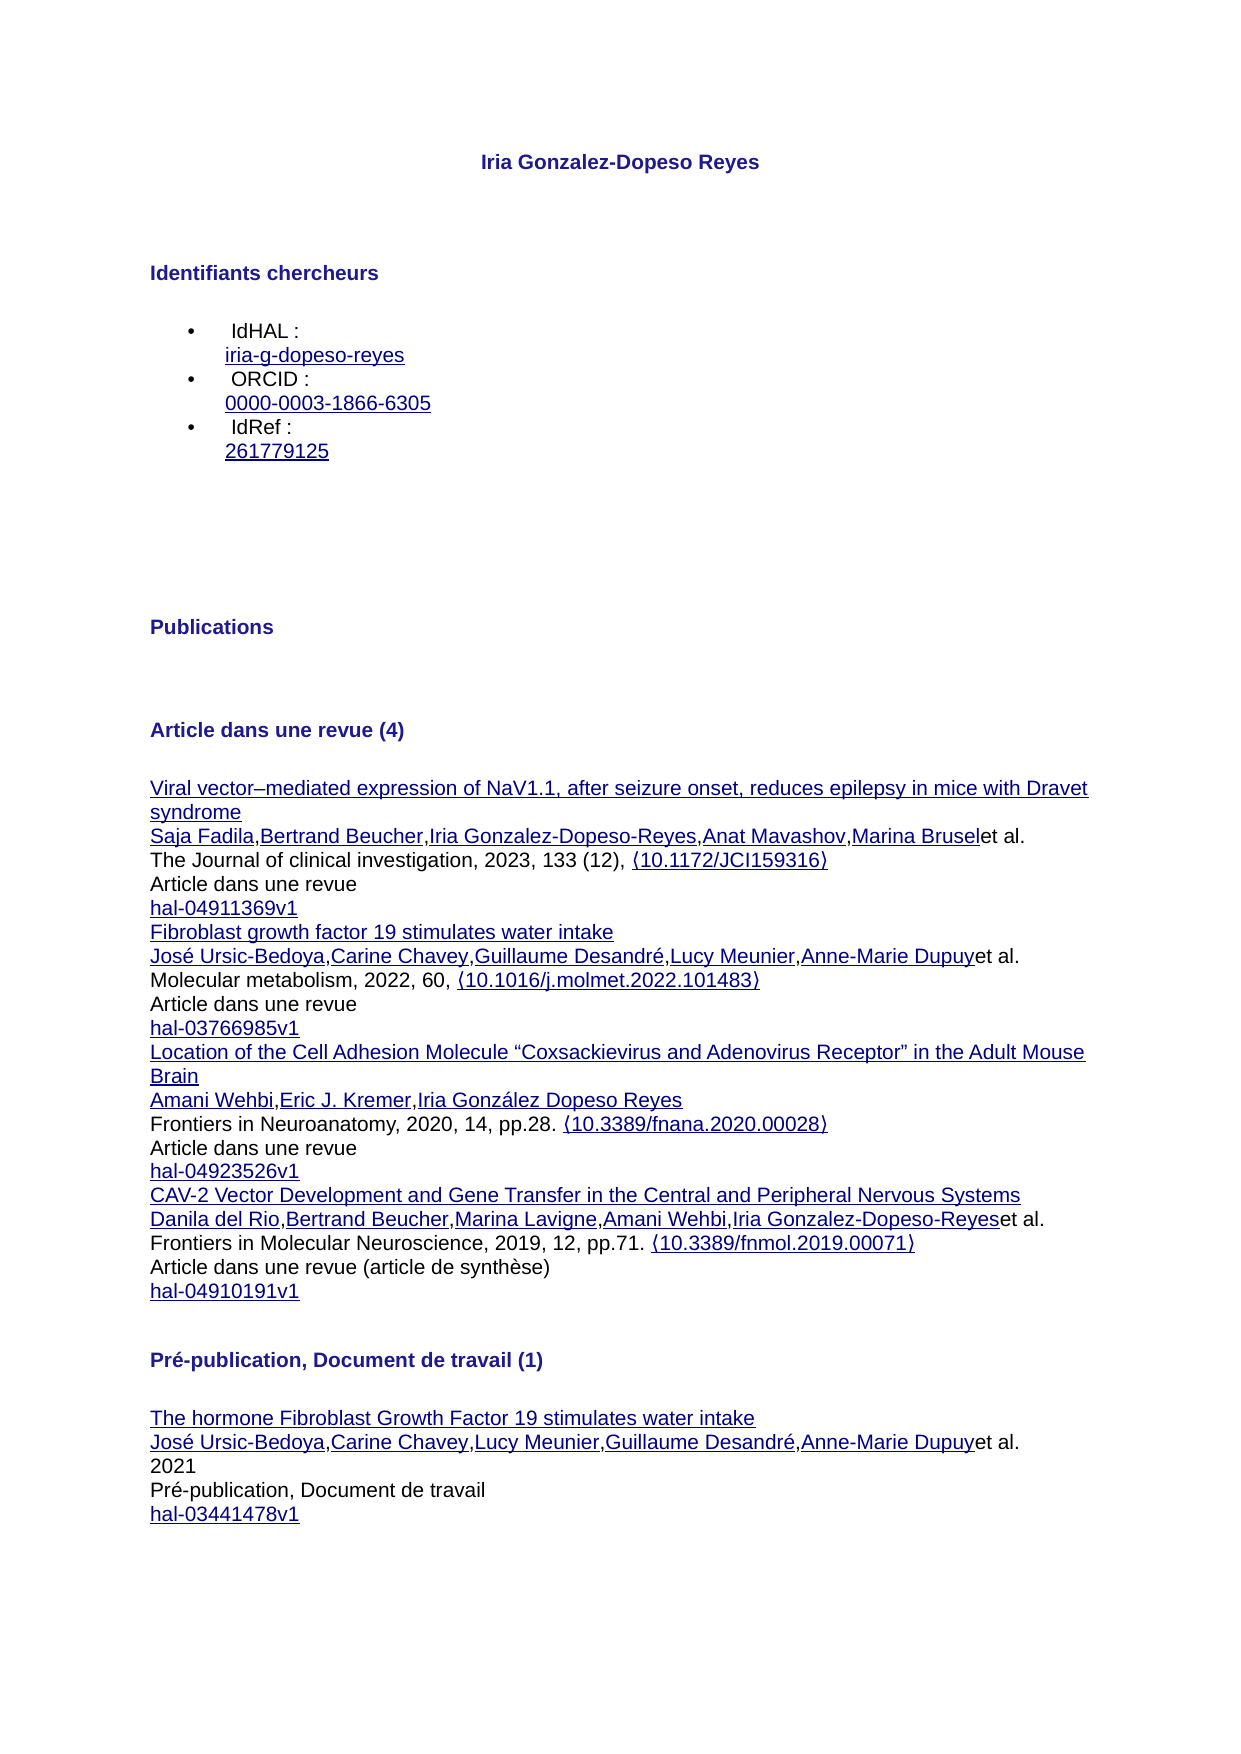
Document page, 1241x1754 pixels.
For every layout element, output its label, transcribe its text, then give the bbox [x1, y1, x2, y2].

list ORCID : [187, 367, 1090, 391]
list IdRef : [187, 414, 1090, 438]
subtitle Iria Gonzalez-Dopeso Reyes [150, 150, 1090, 174]
table_cell Location of the Cell Adhesion Molecule “Coxsackievirus and Adenovirus Receptor” in the Adult Mouse Brain Amani Wehbi,Eric J. Kremer,Iria González Dopeso Reyes Frontiers in Neuroanatomy, 2020, 14, pp.28. ⟨10.3389/fnana.2020.00028⟩ Article dans une revue hal-04923526v1 [150, 1040, 1090, 1183]
subtitle Identifiants chercheurs [150, 260, 1090, 284]
list iria-g-dopeso-reyes [187, 343, 1090, 367]
list 0000-0003-1866-6305 [187, 391, 1090, 414]
list 261779125 [187, 438, 1090, 462]
table_header The hormone Fibroblast Growth Factor 19 stimulates water intake José Ursic-Bedoya,Carine Chavey,Lucy Meunier,Guillaume Desandré,Anne-Marie Dupuyet al. 2021 Pré-publication, Document de travail hal-03441478v1 [150, 1406, 1090, 1526]
list IdHAL : [187, 319, 1090, 343]
table_header Viral vector–mediated expression of NaV1.1, after seizure onset, reduces epilepsy in mice with Dravet syndrome Saja Fadila,Bertrand Beucher,Iria Gonzalez-Dopeso-Reyes,Anat Mavashov,Marina Bruselet al. The Journal of clinical investigation, 2023, 133 (12), ⟨10.1172/JCI159316⟩ Article dans une revue hal-04911369v1 [150, 776, 1090, 920]
subtitle Publications [150, 614, 1090, 638]
table_cell Fibroblast growth factor 19 stimulates water intake José Ursic-Bedoya,Carine Chavey,Guillaume Desandré,Lucy Meunier,Anne-Marie Dupuyet al. Molecular metabolism, 2022, 60, ⟨10.1016/j.molmet.2022.101483⟩ Article dans une revue hal-03766985v1 [150, 920, 1090, 1039]
table_cell CAV-2 Vector Development and Gene Transfer in the Central and Peripheral Nervous Systems Danila del Rio,Bertrand Beucher,Marina Lavigne,Amani Wehbi,Iria Gonzalez-Dopeso-Reyeset al. Frontiers in Molecular Neuroscience, 2019, 12, pp.71. ⟨10.3389/fnmol.2019.00071⟩ Article dans une revue (article de synthèse) hal-04910191v1 [150, 1183, 1090, 1303]
subtitle Pré-publication, Document de travail (1) [150, 1348, 1090, 1372]
subtitle Article dans une revue (4) [150, 718, 1090, 742]
